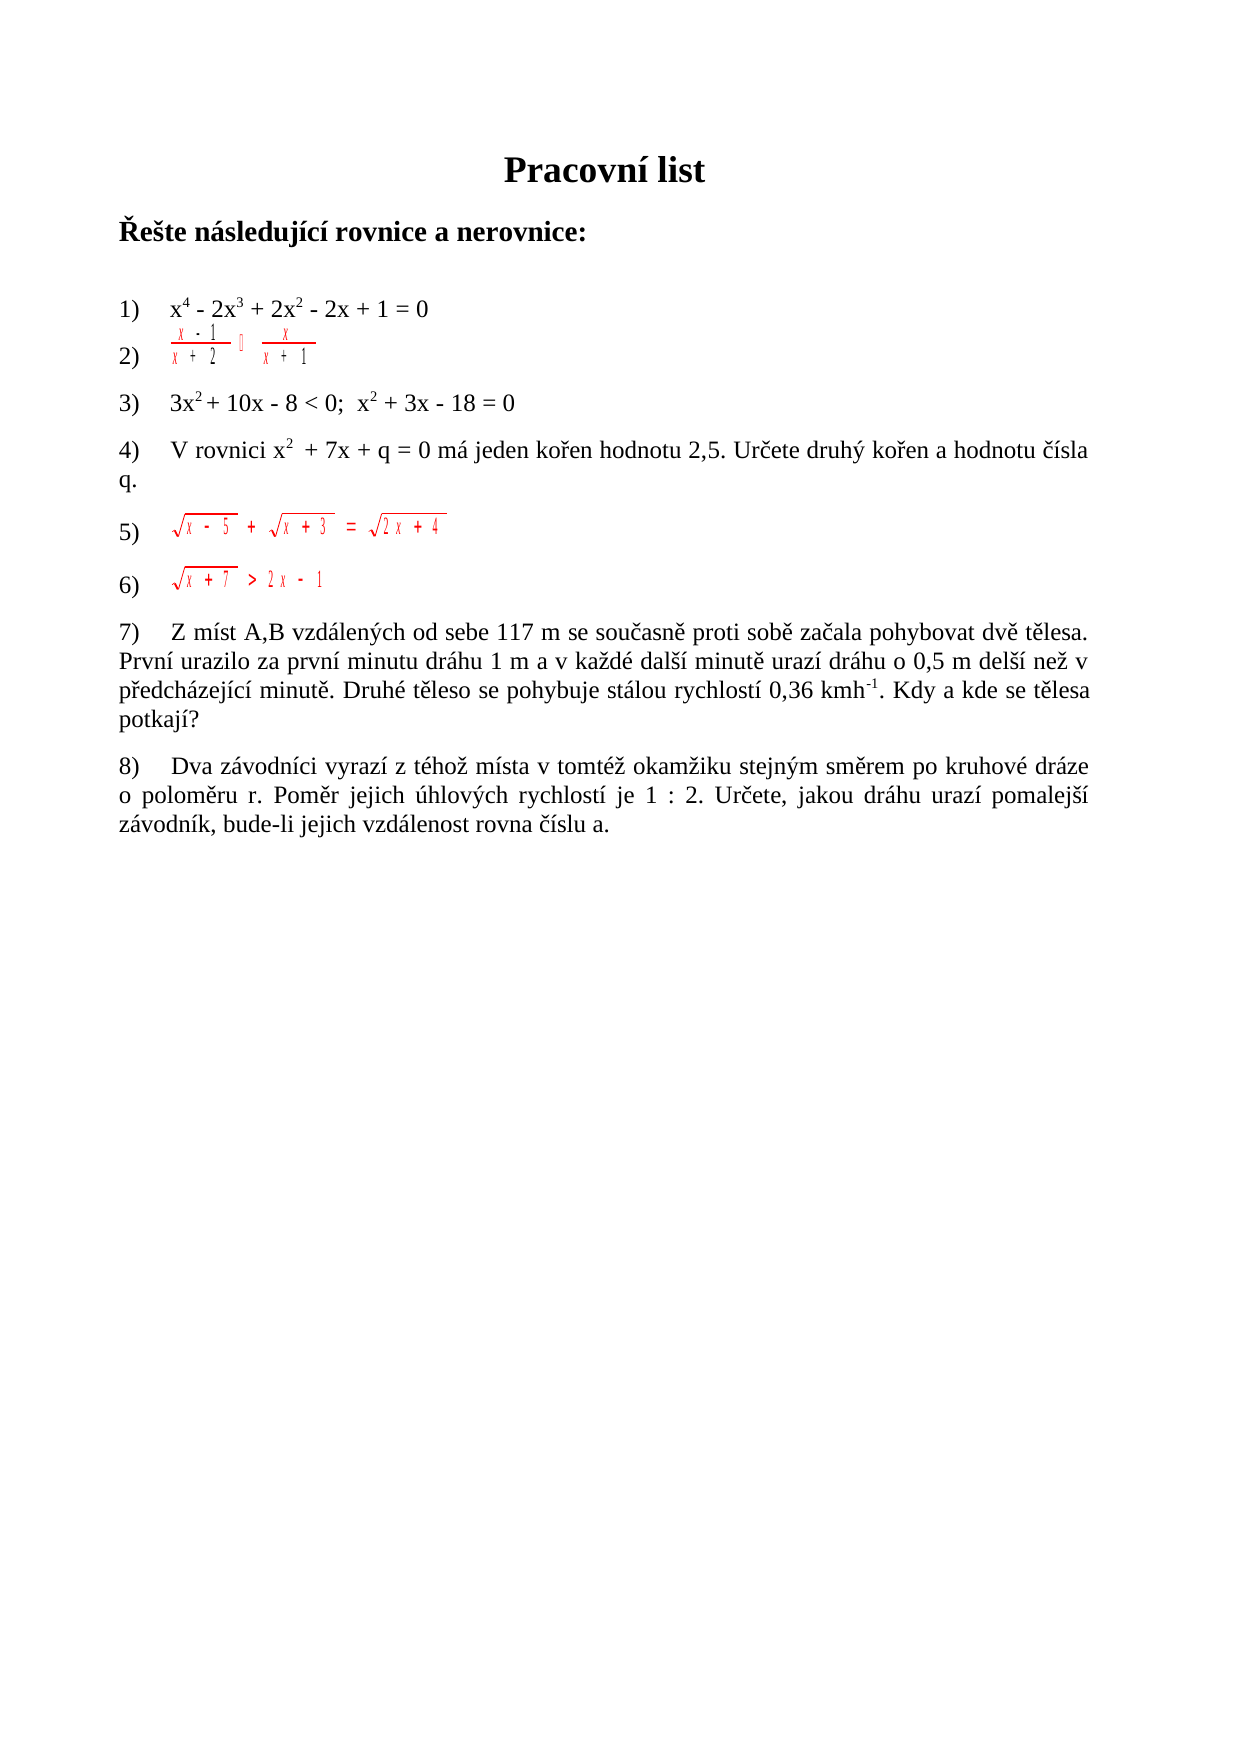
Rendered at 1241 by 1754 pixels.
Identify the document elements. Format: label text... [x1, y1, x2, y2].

list V rovnici x2 + 7x + q = 0 má jeden kořen hodnotu 2,5. Určete druhý kořen a hodnotu čísla q. [119, 435, 1090, 493]
list x4 - 2x3 + 2x2 - 2x + 1 = 0 [119, 294, 1090, 323]
subtitle Pracovní list [119, 148, 1090, 191]
list 3x2 + 10x - 8 < 0; x2 + 3x - 18 = 0 [119, 388, 1090, 417]
list Dva závodníci vyrazí z téhož místa v tomtéž okamžiku stejným směrem po kruhové dráze o poloměru r. Poměr jejich úhlových rychlostí je 1 : 2. Určete, jakou dráhu urazí pomalejší závodník, bude-li jejich vzdálenost rovna číslu a. [119, 751, 1090, 838]
text Řešte následující rovnice a nerovnice: [119, 214, 1090, 248]
list Z míst A,B vzdálených od sebe 117 m se současně proti sobě začala pohybovat dvě tělesa. První urazilo za první minutu dráhu 1 m a v každé další minutě urazí dráhu o 0,5 m delší než v předcházející minutě. Druhé těleso se pohybuje stálou rychlostí 0,36 kmh-1. Kdy a kde se tělesa potkají? [119, 617, 1090, 733]
